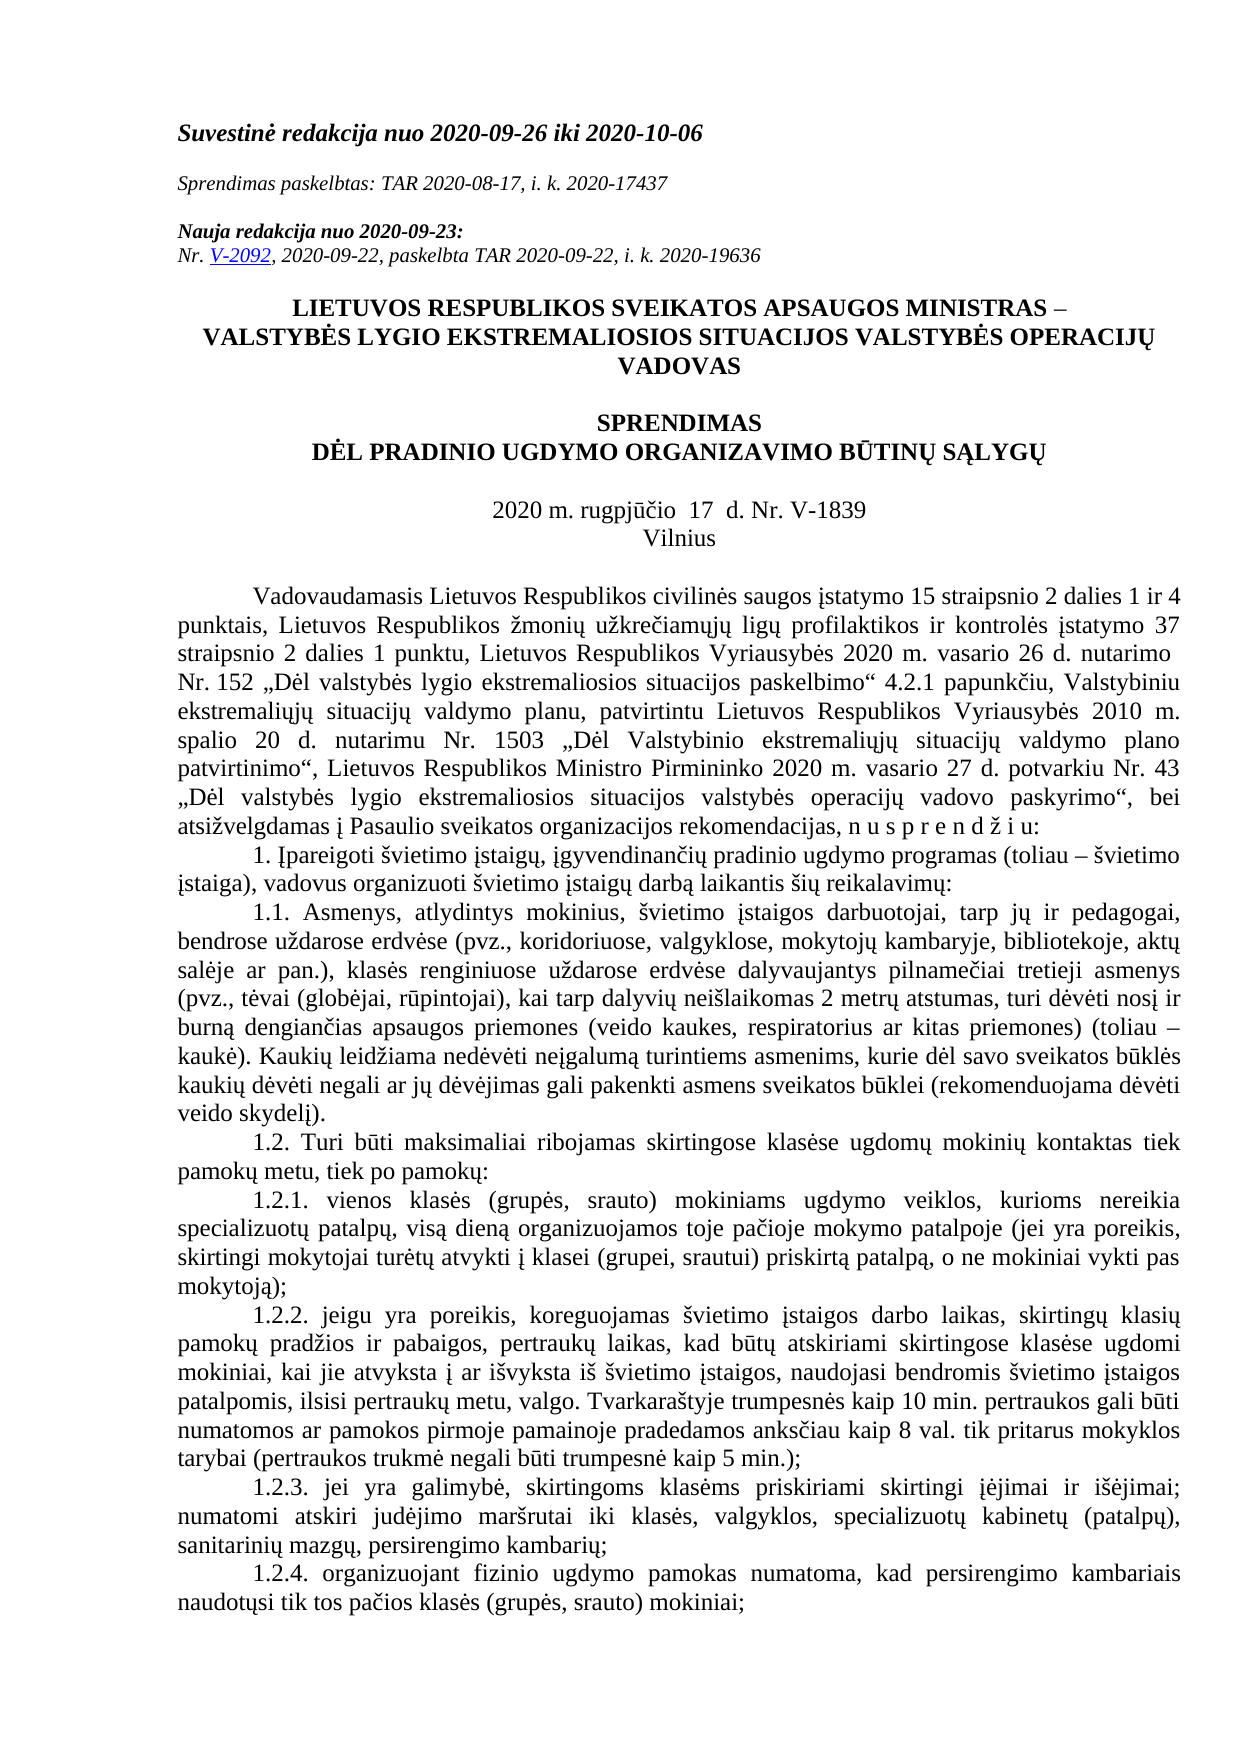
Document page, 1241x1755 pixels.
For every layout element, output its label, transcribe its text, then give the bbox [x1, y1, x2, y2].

text DĖL PRADINIO UGDYMO ORGANIZAVIMO BŪTINŲ SĄLYGŲ [177, 437, 1181, 466]
text Nr. V-2092, 2020-09-22, paskelbta TAR 2020-09-22, i. k. 2020-19636 [177, 243, 1181, 267]
text Nauja redakcija nuo 2020-09-23: [177, 219, 1181, 243]
text SPRENDIMAS [177, 408, 1181, 437]
text 1.2.4. organizuojant fizinio ugdymo pamokas numatoma, kad persirengimo kambariais naudotųsi tik tos pačios klasės (grupės, srauto) mokiniai; [177, 1558, 1181, 1616]
text Vadovaudamasis Lietuvos Respublikos civilinės saugos įstatymo 15 straipsnio 2 dalies 1 ir 4 punktais, Lietuvos Respublikos žmonių užkrečiamųjų ligų profilaktikos ir kontrolės įstatymo 37 straipsnio 2 dalies 1 punktu, Lietuvos Respublikos Vyriausybės 2020 m. vasario 26 d. nutarimo Nr. 152 „Dėl valstybės lygio ekstremaliosios situacijos paskelbimo“ 4.2.1 papunkčiu, Valstybiniu ekstremaliųjų situacijų valdymo planu, patvirtintu Lietuvos Respublikos Vyriausybės 2010 m. spalio 20 d. nutarimu Nr. 1503 „Dėl Valstybinio ekstremaliųjų situacijų valdymo plano patvirtinimo“, Lietuvos Respublikos Ministro Pirmininko 2020 m. vasario 27 d. potvarkiu Nr. 43 „Dėl valstybės lygio ekstremaliosios situacijos valstybės operacijų vadovo paskyrimo“, bei atsižvelgdamas į Pasaulio sveikatos organizacijos rekomendacijas, n u s p r e n d ž i u: [177, 581, 1181, 840]
text 1.2. Turi būti maksimaliai ribojamas skirtingose klasėse ugdomų mokinių kontaktas tiek pamokų metu, tiek po pamokų: [177, 1127, 1181, 1185]
text 1.1. Asmenys, atlydintys mokinius, švietimo įstaigos darbuotojai, tarp jų ir pedagogai, bendrose uždarose erdvėse (pvz., koridoriuose, valgyklose, mokytojų kambaryje, bibliotekoje, aktų salėje ar pan.), klasės renginiuose uždarose erdvėse dalyvaujantys pilnamečiai tretieji asmenys (pvz., tėvai (globėjai, rūpintojai), kai tarp dalyvių neišlaikomas 2 metrų atstumas, turi dėvėti nosį ir burną dengiančias apsaugos priemones (veido kaukes, respiratorius ar kitas priemones) (toliau – kaukė). Kaukių leidžiama nedėvėti neįgalumą turintiems asmenims, kurie dėl savo sveikatos būklės kaukių dėvėti negali ar jų dėvėjimas gali pakenkti asmens sveikatos būklei (rekomenduojama dėvėti veido skydelį). [177, 897, 1181, 1127]
text 1.2.1. vienos klasės (grupės, srauto) mokiniams ugdymo veiklos, kurioms nereikia specializuotų patalpų, visą dieną organizuojamos toje pačioje mokymo patalpoje (jei yra poreikis, skirtingi mokytojai turėtų atvykti į klasei (grupei, srautui) priskirtą patalpą, o ne mokiniai vykti pas mokytoją); [177, 1185, 1181, 1300]
text VALSTYBĖS LYGIO EKSTREMALIOSIOS SITUACIJOS VALSTYBĖS OPERACIJŲ VADOVAS [177, 322, 1181, 380]
text 1.2.2. jeigu yra poreikis, koreguojamas švietimo įstaigos darbo laikas, skirtingų klasių pamokų pradžios ir pabaigos, pertraukų laikas, kad būtų atskiriami skirtingose klasėse ugdomi mokiniai, kai jie atvyksta į ar išvyksta iš švietimo įstaigos, naudojasi bendromis švietimo įstaigos patalpomis, ilsisi pertraukų metu, valgo. Tvarkaraštyje trumpesnės kaip 10 min. pertraukos gali būti numatomos ar pamokos pirmoje pamainoje pradedamos anksčiau kaip 8 val. tik pritarus mokyklos tarybai (pertraukos trukmė negali būti trumpesnė kaip 5 min.); [177, 1300, 1181, 1472]
text LIETUVOS RESPUBLIKOS SVEIKATOS APSAUGOS MINISTRAS – [177, 293, 1181, 322]
text 1. Įpareigoti švietimo įstaigų, įgyvendinančių pradinio ugdymo programas (toliau – švietimo įstaiga), vadovus organizuoti švietimo įstaigų darbą laikantis šių reikalavimų: [177, 840, 1181, 897]
text 2020 m. rugpjūčio 17 d. Nr. V-1839 Vilnius [177, 495, 1181, 552]
text Suvestinė redakcija nuo 2020-09-26 iki 2020-10-06 [177, 118, 1181, 147]
text 1.2.3. jei yra galimybė, skirtingoms klasėms priskiriami skirtingi įėjimai ir išėjimai; numatomi atskiri judėjimo maršrutai iki klasės, valgyklos, specializuotų kabinetų (patalpų), sanitarinių mazgų, persirengimo kambarių; [177, 1472, 1181, 1558]
text Sprendimas paskelbtas: TAR 2020-08-17, i. k. 2020-17437 [177, 171, 1181, 195]
